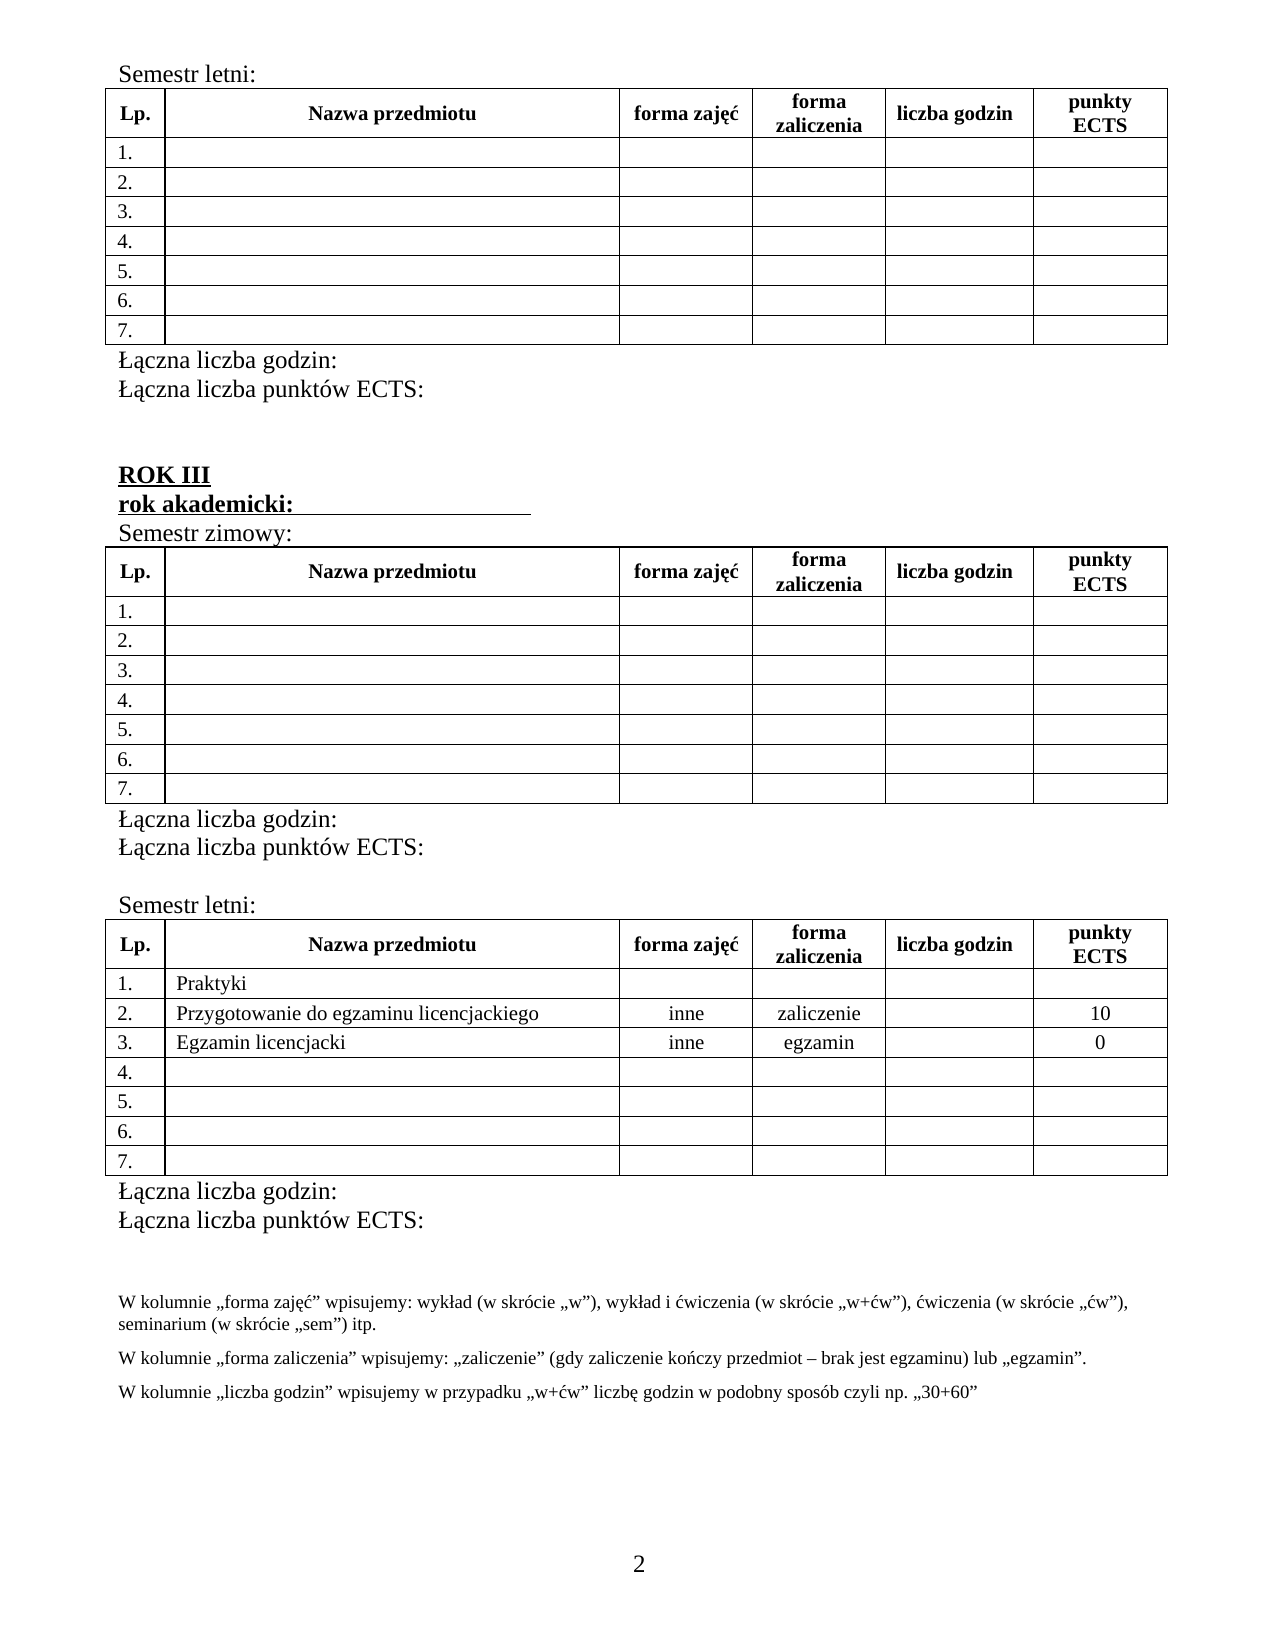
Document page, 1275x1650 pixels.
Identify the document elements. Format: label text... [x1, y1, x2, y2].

table_cell [753, 715, 885, 743]
table_cell inne [620, 1028, 752, 1057]
text W kolumnie „forma zaliczenia” wpisujemy: „zaliczenie” (gdy zaliczenie kończy przedmiot – brak jest egzaminu) lub „egzamin”. [118, 1347, 1157, 1368]
table_cell [620, 597, 752, 625]
table_cell zaliczenie [753, 999, 885, 1027]
table_cell [166, 626, 619, 655]
table_cell [886, 745, 1033, 773]
table_cell [620, 1087, 752, 1116]
table_cell [1034, 1117, 1167, 1145]
table_cell [753, 197, 885, 226]
table_cell [1034, 168, 1167, 196]
table_cell [1034, 715, 1167, 743]
table_cell [886, 168, 1033, 196]
table_cell [166, 1087, 619, 1116]
table_cell 4. [106, 1058, 164, 1086]
table_cell [620, 168, 752, 196]
table_cell [886, 774, 1033, 803]
text Łączna liczba godzin: [118, 804, 1157, 832]
table_cell [166, 256, 619, 285]
table_cell [166, 745, 619, 773]
table_cell 7. [106, 1146, 164, 1175]
table_cell 1. [106, 969, 164, 997]
table_cell [1034, 1087, 1167, 1116]
table_cell [753, 168, 885, 196]
table_header liczba godzin [886, 920, 1033, 968]
table_cell [1034, 1146, 1167, 1175]
table_cell [886, 1146, 1033, 1175]
table_cell [620, 256, 752, 285]
table_cell [886, 197, 1033, 226]
table_header forma zajęć [620, 89, 752, 137]
text Łączna liczba punktów ECTS: [118, 832, 1157, 861]
table_header Nazwa przedmiotu [166, 548, 619, 596]
table_cell [886, 685, 1033, 714]
table_cell Praktyki [166, 969, 619, 997]
table_cell [166, 227, 619, 255]
table_cell [1034, 656, 1167, 684]
table_cell 6. [106, 1117, 164, 1145]
table_cell [620, 656, 752, 684]
table_cell [1034, 1058, 1167, 1086]
table_cell [620, 626, 752, 655]
table_cell [166, 138, 619, 167]
table_cell [753, 286, 885, 314]
table_cell Egzamin licencjacki [166, 1028, 619, 1057]
table_cell 1. [106, 597, 164, 625]
table_cell [886, 1087, 1033, 1116]
table_cell [753, 138, 885, 167]
table_cell egzamin [753, 1028, 885, 1057]
table_cell [886, 316, 1033, 344]
table_cell [620, 745, 752, 773]
table_cell inne [620, 999, 752, 1027]
table_cell [1034, 774, 1167, 803]
table_cell [166, 656, 619, 684]
table_cell [166, 774, 619, 803]
table_cell [1034, 138, 1167, 167]
table_cell 5. [106, 256, 164, 285]
table_cell [753, 774, 885, 803]
table_cell [753, 1087, 885, 1116]
table_cell [1034, 256, 1167, 285]
table_cell 3. [106, 197, 164, 226]
text Łączna liczba godzin: [118, 345, 1157, 374]
text Łączna liczba punktów ECTS: [118, 374, 1157, 403]
table_header Lp. [106, 920, 164, 968]
table_cell [1034, 745, 1167, 773]
table_cell 6. [106, 745, 164, 773]
table_cell [753, 1146, 885, 1175]
table_cell [1034, 685, 1167, 714]
table_cell [753, 685, 885, 714]
table_cell 3. [106, 656, 164, 684]
table_cell [753, 256, 885, 285]
table_cell [166, 197, 619, 226]
text W kolumnie „liczba godzin” wpisujemy w przypadku „w+ćw” liczbę godzin w podobny sposób czyli np. „30+60” [118, 1381, 1157, 1402]
table_cell 5. [106, 715, 164, 743]
text Łączna liczba godzin: [118, 1176, 1157, 1205]
table_cell [166, 1146, 619, 1175]
text Łączna liczba punktów ECTS: [118, 1205, 1157, 1233]
table_cell [886, 286, 1033, 314]
table_cell [620, 197, 752, 226]
table_cell [166, 715, 619, 743]
table_cell [886, 626, 1033, 655]
text Semestr zimowy: [118, 518, 1157, 546]
table_cell [753, 656, 885, 684]
table_cell [1034, 227, 1167, 255]
table_cell 7. [106, 774, 164, 803]
table_cell [166, 1058, 619, 1086]
table_cell [166, 316, 619, 344]
table_cell [1034, 969, 1167, 997]
table_cell 3. [106, 1028, 164, 1057]
table_header forma zaliczenia [753, 548, 885, 596]
table_header forma zaliczenia [753, 920, 885, 968]
table_header liczba godzin [886, 89, 1033, 137]
table_cell 4. [106, 227, 164, 255]
table_cell [886, 597, 1033, 625]
table_cell [166, 286, 619, 314]
table_header punkty ECTS [1034, 89, 1167, 137]
text Semestr letni: [118, 59, 1157, 88]
table_header forma zajęć [620, 920, 752, 968]
text W kolumnie „forma zajęć” wpisujemy: wykład (w skrócie „w”), wykład i ćwiczenia (w skrócie „w+ćw”), ćwiczenia (w skrócie „ćw”), seminarium (w skrócie „sem”) itp. [118, 1291, 1157, 1334]
table_cell 2. [106, 626, 164, 655]
table_header punkty ECTS [1034, 920, 1167, 968]
table_header forma zajęć [620, 548, 752, 596]
table_cell [1034, 626, 1167, 655]
table_cell [886, 969, 1033, 997]
table_cell [753, 745, 885, 773]
table_cell [753, 1117, 885, 1145]
table_cell [886, 1117, 1033, 1145]
text ROK III [118, 460, 1157, 489]
table_cell 2. [106, 999, 164, 1027]
table_cell Przygotowanie do egzaminu licencjackiego [166, 999, 619, 1027]
table_cell [886, 138, 1033, 167]
table_cell [620, 1146, 752, 1175]
table_cell [1034, 316, 1167, 344]
text Semestr letni: [118, 890, 1157, 919]
table_cell 10 [1034, 999, 1167, 1027]
table_cell [166, 168, 619, 196]
table_header Nazwa przedmiotu [166, 920, 619, 968]
table_cell 7. [106, 316, 164, 344]
table_cell [166, 1117, 619, 1145]
table_cell [620, 1117, 752, 1145]
table_cell [1034, 597, 1167, 625]
table_cell [166, 685, 619, 714]
table_cell [620, 774, 752, 803]
table_cell [753, 969, 885, 997]
table_header Nazwa przedmiotu [166, 89, 619, 137]
table_header liczba godzin [886, 548, 1033, 596]
table_cell [886, 256, 1033, 285]
text rok akademicki: [118, 489, 1157, 518]
table_cell [886, 999, 1033, 1027]
table_cell 6. [106, 286, 164, 314]
table_cell [620, 227, 752, 255]
table_cell [620, 286, 752, 314]
table_cell [620, 715, 752, 743]
table_cell [620, 969, 752, 997]
table_header forma zaliczenia [753, 89, 885, 137]
table_cell [753, 316, 885, 344]
table_cell [620, 1058, 752, 1086]
table_cell [620, 316, 752, 344]
table_cell [620, 685, 752, 714]
table_cell [1034, 197, 1167, 226]
table_cell [166, 597, 619, 625]
table_header Lp. [106, 89, 164, 137]
table_cell [753, 626, 885, 655]
table_cell 2. [106, 168, 164, 196]
table_cell [886, 656, 1033, 684]
table_cell [753, 1058, 885, 1086]
table_header punkty ECTS [1034, 548, 1167, 596]
table_cell 5. [106, 1087, 164, 1116]
table_cell 1. [106, 138, 164, 167]
table_cell 0 [1034, 1028, 1167, 1057]
table_cell [753, 227, 885, 255]
table_cell [886, 227, 1033, 255]
table_cell [753, 597, 885, 625]
table_cell [886, 715, 1033, 743]
table_header Lp. [106, 548, 164, 596]
table_cell [1034, 286, 1167, 314]
table_cell [886, 1058, 1033, 1086]
table_cell [886, 1028, 1033, 1057]
table_cell 4. [106, 685, 164, 714]
table_cell [620, 138, 752, 167]
